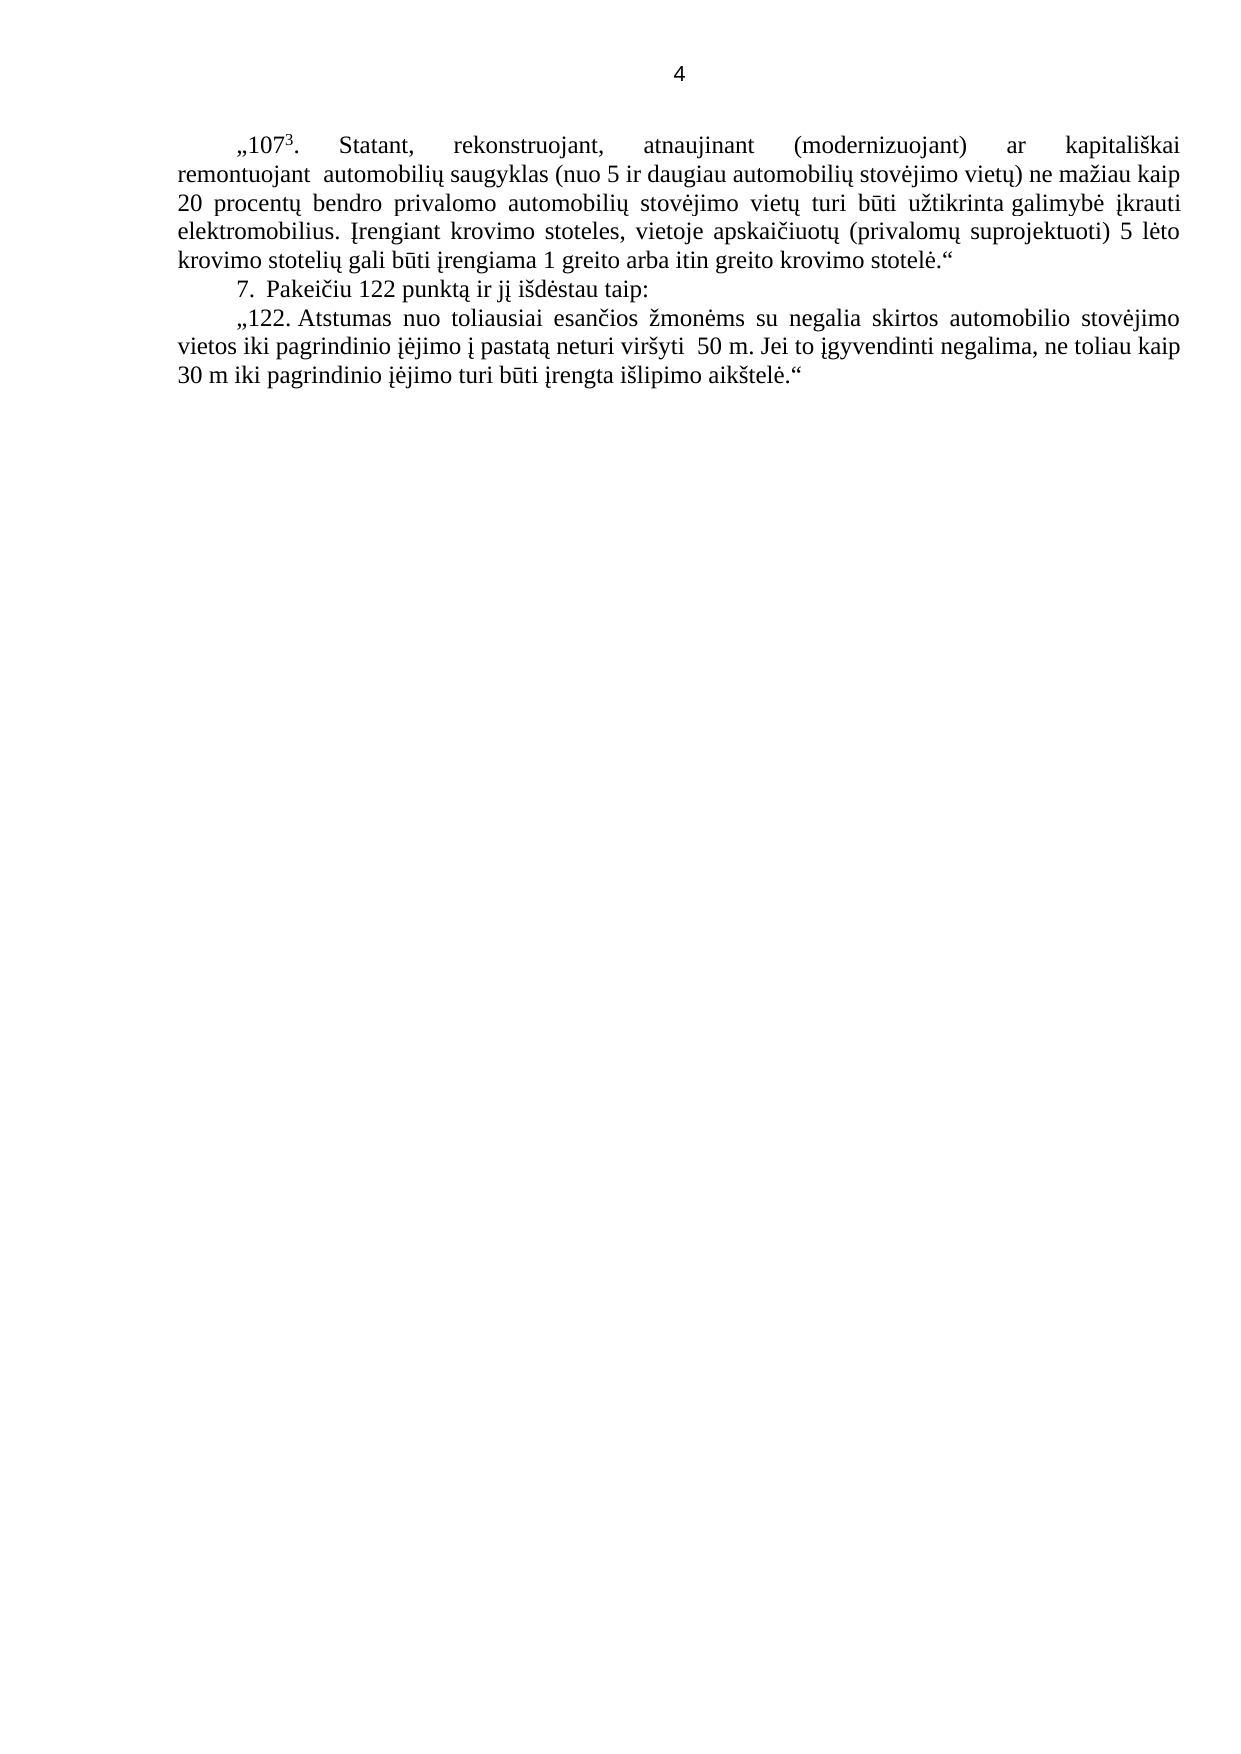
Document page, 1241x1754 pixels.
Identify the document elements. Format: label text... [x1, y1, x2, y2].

text „1073. Statant, rekonstruojant, atnaujinant (modernizuojant) ar kapitališkai remontuojant automobilių saugyklas (nuo 5 ir daugiau automobilių stovėjimo vietų) ne mažiau kaip 20 procentų bendro privalomo automobilių stovėjimo vietų turi būti užtikrinta galimybė įkrauti elektromobilius. Įrengiant krovimo stoteles, vietoje apskaičiuotų (privalomų suprojektuoti) 5 lėto krovimo stotelių gali būti įrengiama 1 greito arba itin greito krovimo stotelė.“ [177, 130, 1181, 274]
text 7. Pakeičiu 122 punktą ir jį išdėstau taip: [236, 274, 1181, 303]
text „122. Atstumas nuo toliausiai esančios žmonėms su negalia skirtos automobilio stovėjimo vietos iki pagrindinio įėjimo į pastatą neturi viršyti 50 m. Jei to įgyvendinti negalima, ne toliau kaip 30 m iki pagrindinio įėjimo turi būti įrengta išlipimo aikštelė.“ [177, 303, 1181, 389]
